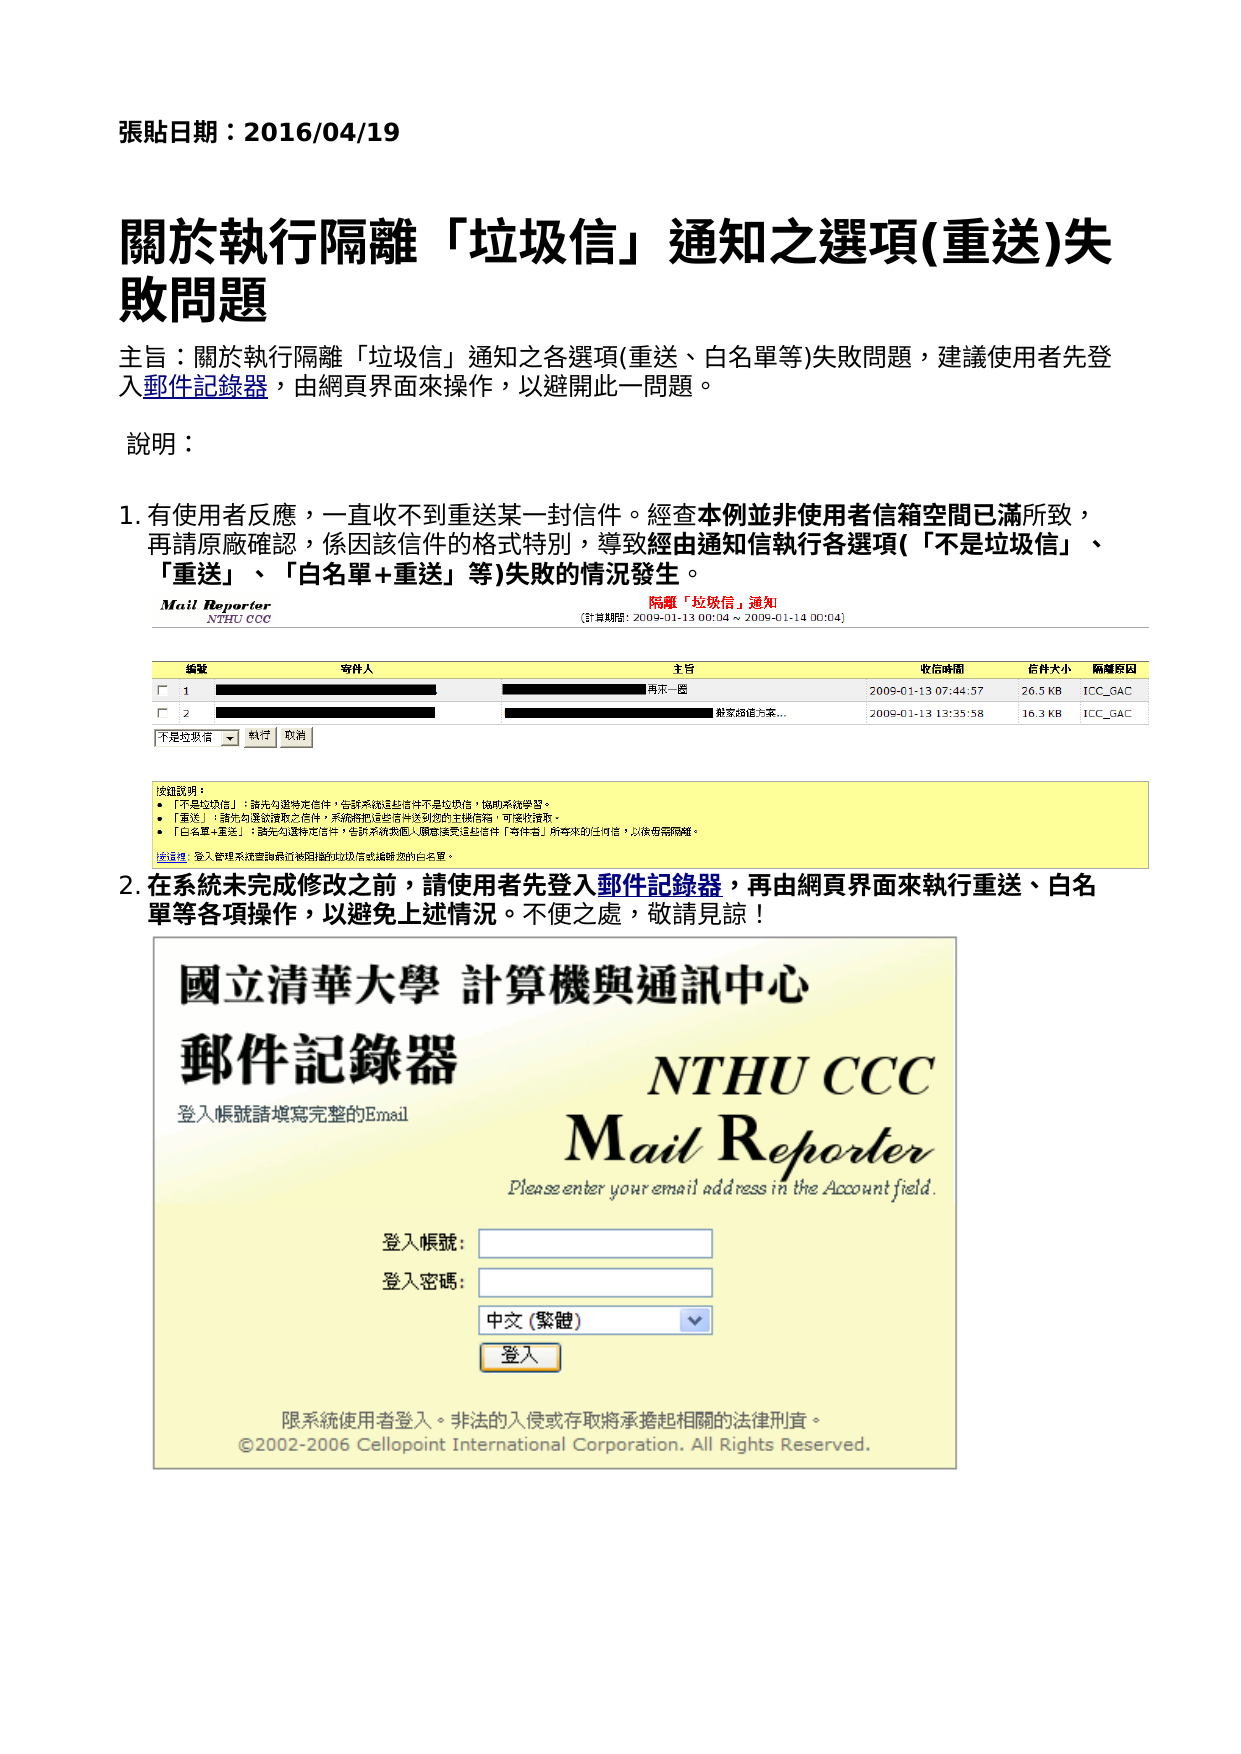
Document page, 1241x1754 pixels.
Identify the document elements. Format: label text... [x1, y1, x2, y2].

text 張貼日期：2016/04/19 [118, 118, 1122, 176]
text 主旨：關於執行隔離「垃圾信」通知之各選項(重送、白名單等)失敗問題，建議使用者先登入郵件記錄器，由網頁界面來操作，以避開此一問題。 說明： [118, 343, 1122, 459]
picture [147, 929, 965, 1476]
list 在系統未完成修改之前，請使用者先登入郵件記錄器，再由網頁界面來執行重送、白名單等各項操作，以避免上述情況。不便之處，敬請見諒！ [118, 871, 1122, 1482]
subtitle 關於執行隔離「垃圾信」通知之選項(重送)失敗問題 [118, 214, 1122, 330]
list 有使用者反應，一直收不到重送某一封信件。經查本例並非使用者信箱空間已滿所致，再請原廠確認，係因該信件的格式特別，導致經由通知信執行各選項(「不是垃圾信」、「重送」、「白名單+重送」等)失敗的情況發生。 [118, 502, 1122, 871]
picture [147, 589, 1152, 871]
